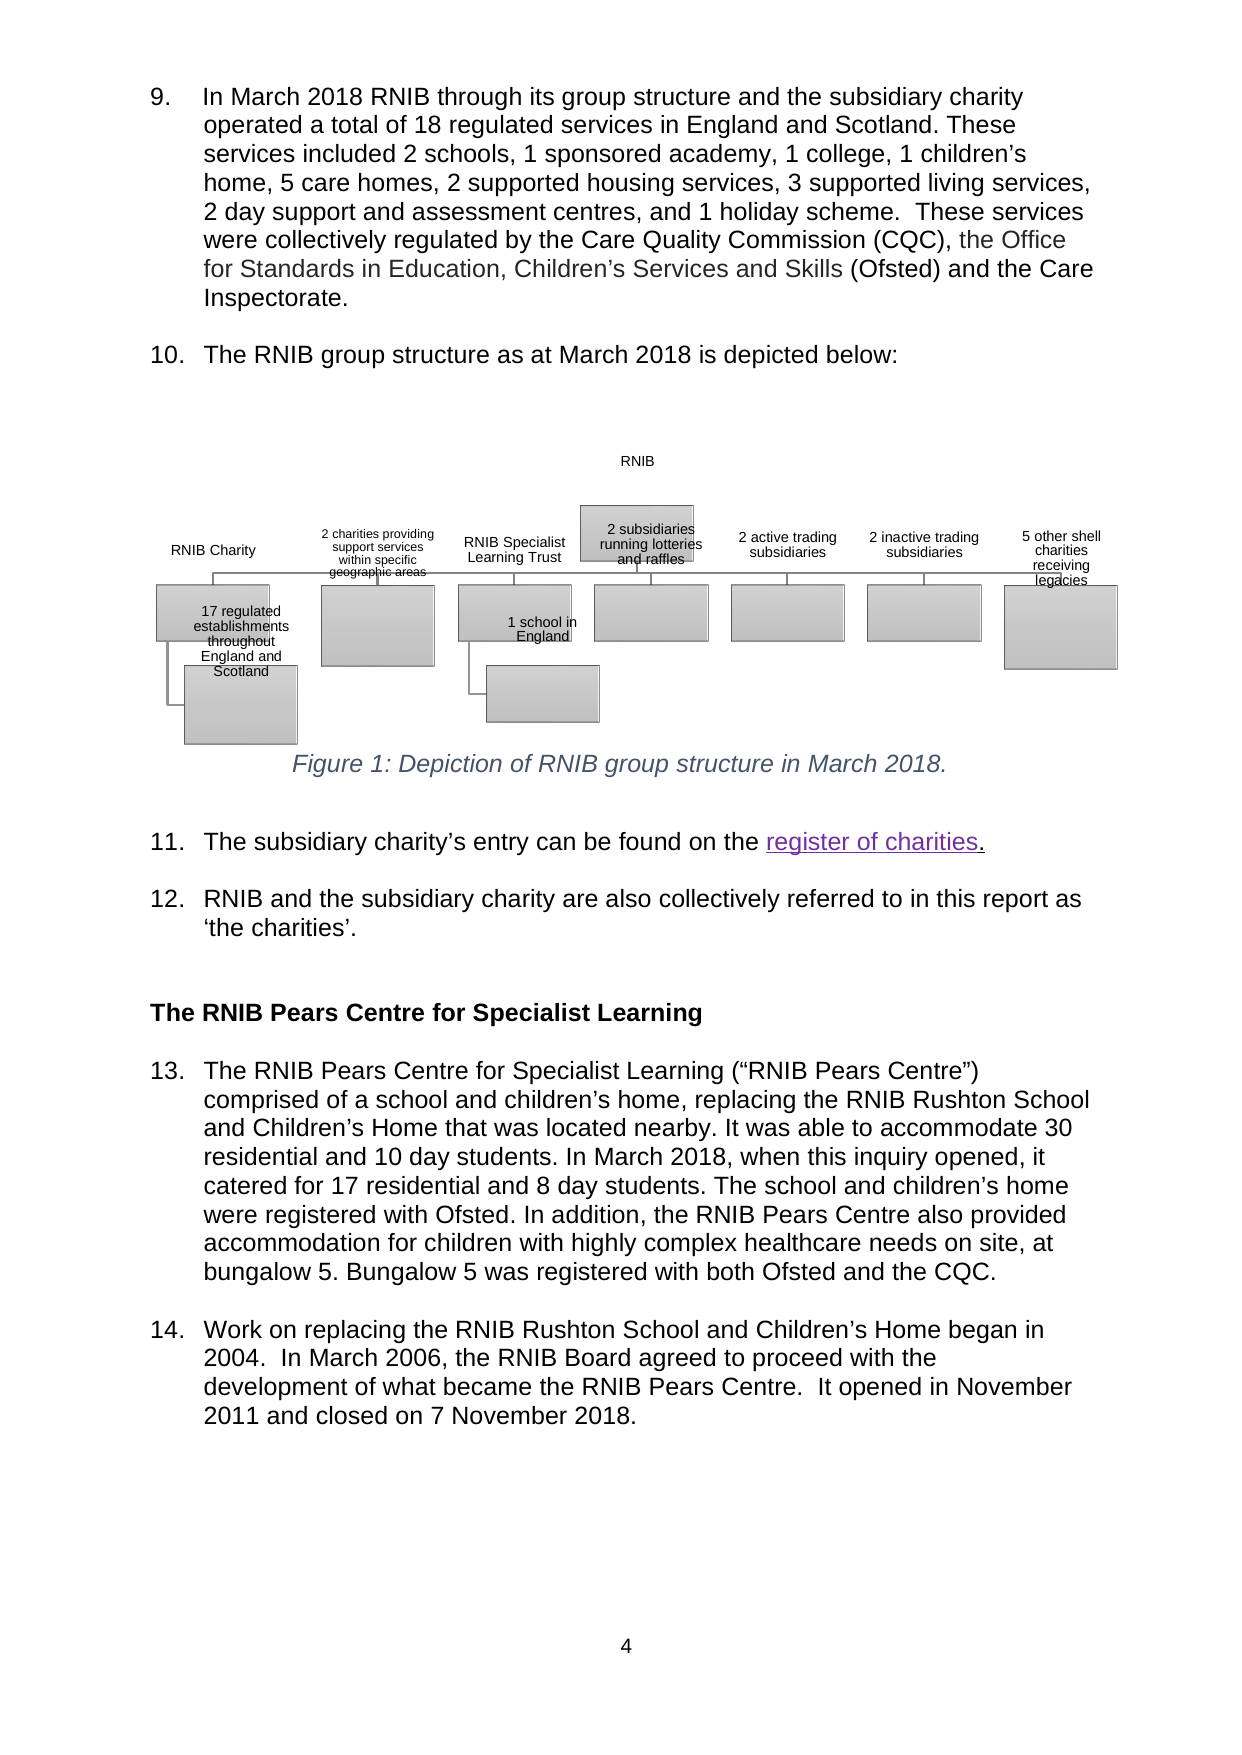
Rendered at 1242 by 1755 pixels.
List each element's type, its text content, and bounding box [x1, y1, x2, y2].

text 10. The RNIB group structure as at March 2018 is depicted below: [150, 340, 1112, 367]
text RNIB Specialist [464, 534, 577, 550]
text 11. The subsidiary charity’s entry can be found on the register of charities. [150, 827, 1112, 856]
text Learning Trust [467, 550, 577, 565]
text for Standards in Education, Children’s Services and Skills (Ofsted) and the Care [203, 254, 1112, 283]
text Inspectorate. [203, 283, 1112, 311]
text 14. Work on replacing the RNIB Rushton School and Children’s Home began in [150, 1315, 1112, 1343]
text The RNIB Pears Centre for Specialist Learning [150, 998, 1112, 1027]
text 2 charities providing support services within specific geographic areas [321, 529, 434, 572]
text 17 regulated establishments throughout England and Scotland [191, 604, 291, 665]
text 12. RNIB and the subsidiary charity are also collectively referred to in this report as [150, 884, 1112, 913]
text 2 inactive trading subsidiaries [869, 531, 981, 560]
text England [516, 630, 577, 645]
text 2 subsidiaries running lotteries and raffles [638, 522, 704, 567]
text Figure 1: Depiction of RNIB group structure in March 2018. [290, 749, 951, 777]
text 5 other shell charities receiving legacies [1020, 529, 1103, 585]
text 13. The RNIB Pears Centre for Specialist Learning (“RNIB Pears Centre”) comprised of a school and children’s home, replacing the RNIB Rushton School and Children’s Home that was located nearby. It was able to accommodate 30 residential and 10 day students. In March 2018, when this inquiry opened, it catered for 17 residential and 8 day students. The school and children’s home were registered with Ofsted. In addition, the RNIB Pears Centre also provided accommodation for children with highly complex healthcare needs on site, at bungalow 5. Bungalow 5 was registered with both Ofsted and the CQC. [150, 1056, 1091, 1286]
text ‘the charities’. [203, 913, 1112, 942]
text 2004. In March 2006, the RNIB Board agreed to proceed with the development of what became the RNIB Pears Centre. It opened in November 2011 and closed on 7 November 2018. [203, 1343, 1088, 1430]
text 9. In March 2018 RNIB through its group structure and the subsidiary charity operated a total of 18 regulated services in England and Scotland. These services included 2 schools, 1 sponsored academy, 1 college, 1 children’s home, 5 care homes, 2 supported housing services, 3 supported living services, [150, 81, 1092, 196]
text 2 active trading subsidiaries [738, 531, 839, 560]
text RNIB Charity [171, 542, 289, 558]
text RNIB [616, 453, 658, 468]
text 2 day support and assessment centres, and 1 holiday scheme. These services were collectively regulated by the Care Quality Commission (CQC), the Office [203, 196, 1085, 254]
